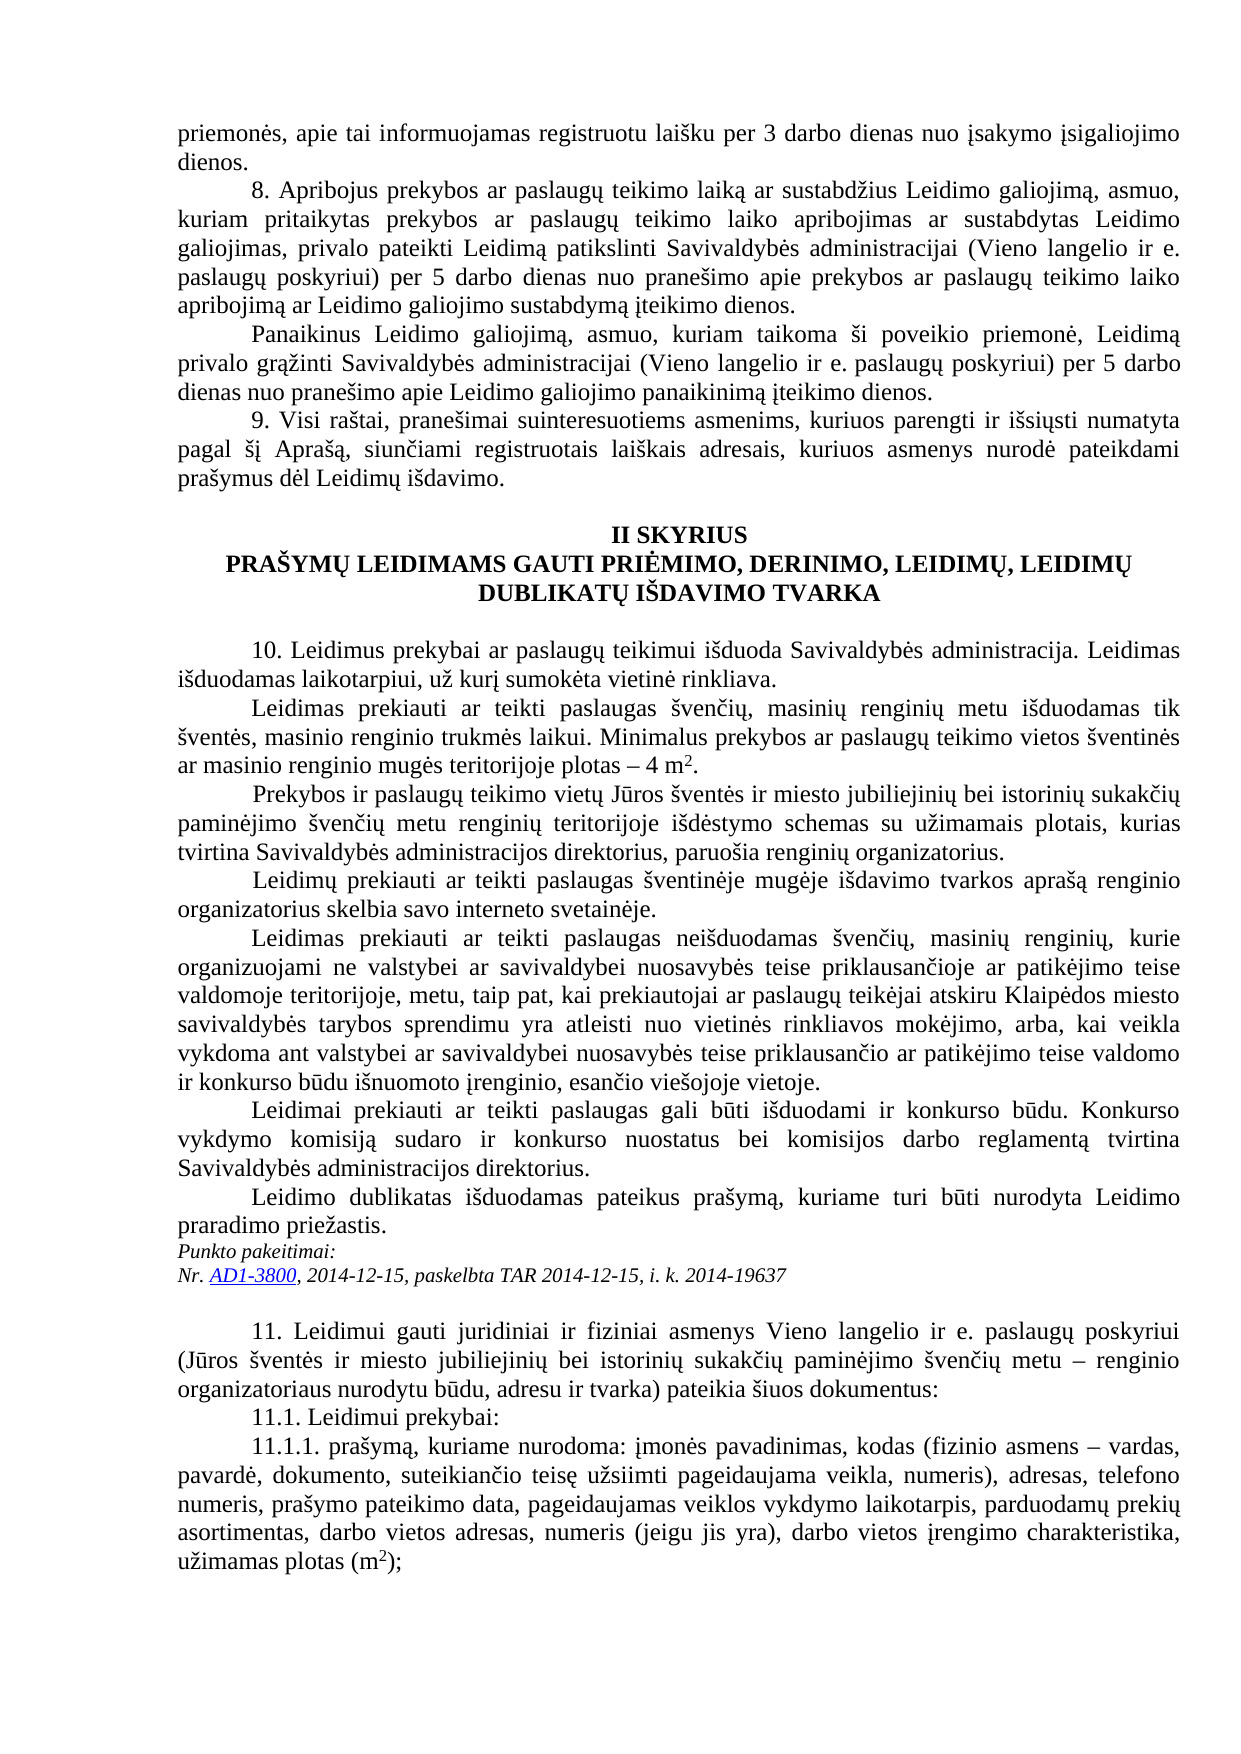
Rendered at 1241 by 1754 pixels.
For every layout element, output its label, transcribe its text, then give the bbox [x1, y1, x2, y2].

subtitle PRAŠYMŲ LEIDIMAMS GAUTI PRIĖMIMO, DERINIMO, LEIDIMŲ, LEIDIMŲ DUBLIKATŲ IŠDAVIMO TVARKA [177, 549, 1181, 607]
text Nr. AD1-3800, 2014-12-15, paskelbta TAR 2014-12-15, i. k. 2014-19637 [177, 1263, 1181, 1287]
text 11.1. Leidimui prekybai: [177, 1402, 1181, 1431]
text Leidimas prekiauti ar teikti paslaugas neišduodamas švenčių, masinių renginių, kurie organizuojami ne valstybei ar savivaldybei nuosavybės teise priklausančioje ar patikėjimo teise valdomoje teritorijoje, metu, taip pat, kai prekiautojai ar paslaugų teikėjai atskiru Klaipėdos miesto savivaldybės tarybos sprendimu yra atleisti nuo vietinės rinkliavos mokėjimo, arba, kai veikla vykdoma ant valstybei ar savivaldybei nuosavybės teise priklausančio ar patikėjimo teise valdomo ir konkurso būdu išnuomoto įrenginio, esančio viešojoje vietoje. [177, 923, 1181, 1096]
text Prekybos ir paslaugų teikimo vietų Jūros šventės ir miesto jubiliejinių bei istorinių sukakčių paminėjimo švenčių metu renginių teritorijoje išdėstymo schemas su užimamais plotais, kurias tvirtina Savivaldybės administracijos direktorius, paruošia renginių organizatorius. [177, 779, 1181, 866]
text 11.1.1. prašymą, kuriame nurodoma: įmonės pavadinimas, kodas (fizinio asmens – vardas, pavardė, dokumento, suteikiančio teisę užsiimti pageidaujama veikla, numeris), adresas, telefono numeris, prašymo pateikimo data, pageidaujamas veiklos vykdymo laikotarpis, parduodamų prekių asortimentas, darbo vietos adresas, numeris (jeigu jis yra), darbo vietos įrengimo charakteristika, užimamas plotas (m2); [177, 1431, 1181, 1575]
text Leidimai prekiauti ar teikti paslaugas gali būti išduodami ir konkurso būdu. Konkurso vykdymo komisiją sudaro ir konkurso nuostatus bei komisijos darbo reglamentą tvirtina Savivaldybės administracijos direktorius. [177, 1096, 1181, 1182]
text Leidimo dublikatas išduodamas pateikus prašymą, kuriame turi būti nurodyta Leidimo praradimo priežastis. [177, 1182, 1181, 1239]
subtitle II SKYRIUS [177, 521, 1181, 549]
text Panaikinus Leidimo galiojimą, asmuo, kuriam taikoma ši poveikio priemonė, Leidimą privalo grąžinti Savivaldybės administracijai (Vieno langelio ir e. paslaugų poskyriui) per 5 darbo dienas nuo pranešimo apie Leidimo galiojimo panaikinimą įteikimo dienos. [177, 319, 1181, 406]
text priemonės, apie tai informuojamas registruotu laišku per 3 darbo dienas nuo įsakymo įsigaliojimo dienos. [177, 118, 1181, 176]
text Punkto pakeitimai: [177, 1239, 1181, 1263]
text 8. Apribojus prekybos ar paslaugų teikimo laiką ar sustabdžius Leidimo galiojimą, asmuo, kuriam pritaikytas prekybos ar paslaugų teikimo laiko apribojimas ar sustabdytas Leidimo galiojimas, privalo pateikti Leidimą patikslinti Savivaldybės administracijai (Vieno langelio ir e. paslaugų poskyriui) per 5 darbo dienas nuo pranešimo apie prekybos ar paslaugų teikimo laiko apribojimą ar Leidimo galiojimo sustabdymą įteikimo dienos. [177, 176, 1181, 319]
text 9. Visi raštai, pranešimai suinteresuotiems asmenims, kuriuos parengti ir išsiųsti numatyta pagal šį Aprašą, siunčiami registruotais laiškais adresais, kuriuos asmenys nurodė pateikdami prašymus dėl Leidimų išdavimo. [177, 406, 1181, 492]
text Leidimas prekiauti ar teikti paslaugas švenčių, masinių renginių metu išduodamas tik šventės, masinio renginio trukmės laikui. Minimalus prekybos ar paslaugų teikimo vietos šventinės ar masinio renginio mugės teritorijoje plotas – 4 m2. [177, 693, 1181, 779]
text 11. Leidimui gauti juridiniai ir fiziniai asmenys Vieno langelio ir e. paslaugų poskyriui (Jūros šventės ir miesto jubiliejinių bei istorinių sukakčių paminėjimo švenčių metu – renginio organizatoriaus nurodytu būdu, adresu ir tvarka) pateikia šiuos dokumentus: [177, 1316, 1181, 1402]
text Leidimų prekiauti ar teikti paslaugas šventinėje mugėje išdavimo tvarkos aprašą renginio organizatorius skelbia savo interneto svetainėje. [177, 866, 1181, 923]
text 10. Leidimus prekybai ar paslaugų teikimui išduoda Savivaldybės administracija. Leidimas išduodamas laikotarpiui, už kurį sumokėta vietinė rinkliava. [177, 636, 1181, 693]
